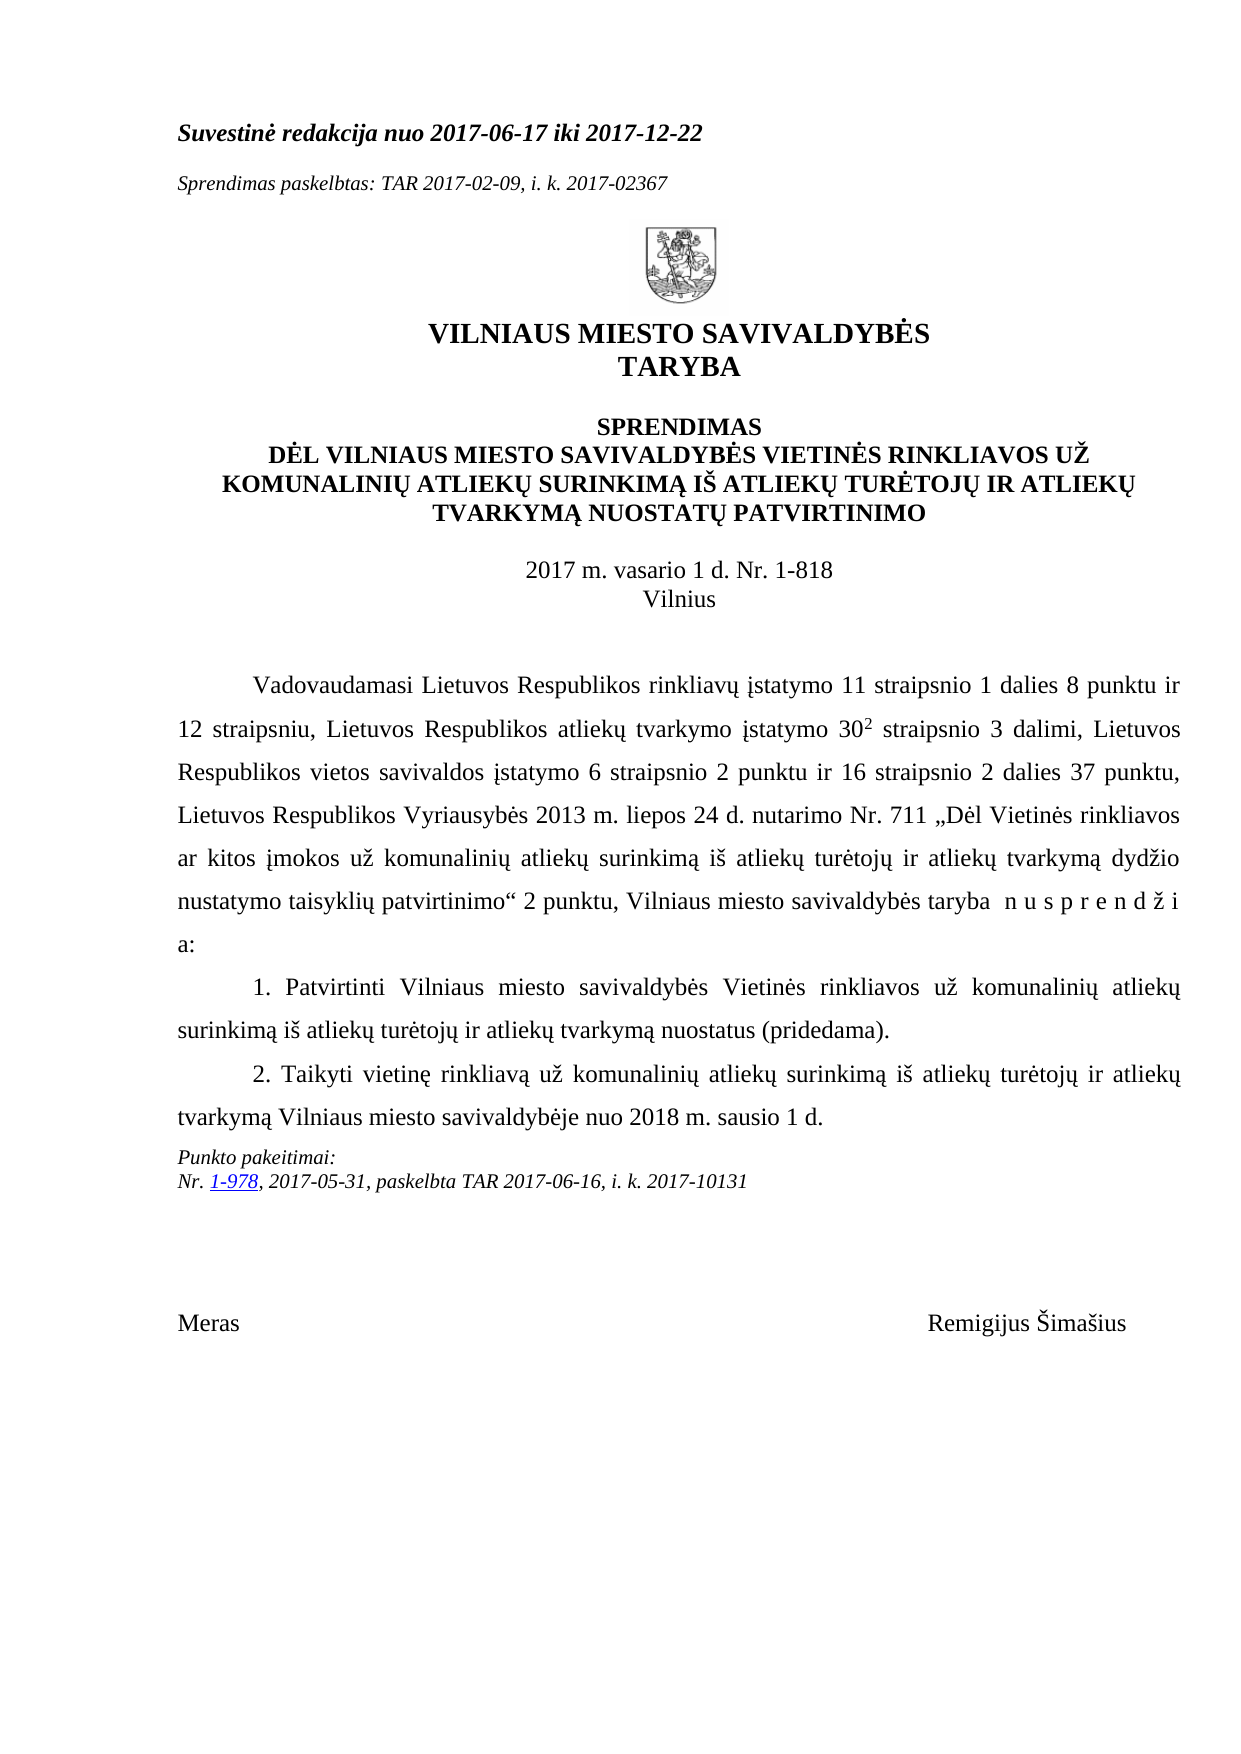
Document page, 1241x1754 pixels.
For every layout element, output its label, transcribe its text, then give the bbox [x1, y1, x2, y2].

text 2017 m. vasario 1 d. Nr. 1-818 [177, 556, 1181, 584]
text Suvestinė redakcija nuo 2017-06-17 iki 2017-12-22 [177, 118, 1181, 147]
text Punkto pakeitimai: [177, 1145, 1181, 1169]
text Sprendimas paskelbtas: TAR 2017-02-09, i. k. 2017-02367 [177, 171, 1181, 195]
text TARYBA [177, 349, 1181, 383]
text Nr. 1-978, 2017-05-31, paskelbta TAR 2017-06-16, i. k. 2017-10131 [177, 1169, 1181, 1193]
text SPRENDIMAS [177, 412, 1181, 441]
text DĖL VILNIAUS MIESTO SAVIVALDYBĖS VIETINĖS RINKLIAVOS UŽ KOMUNALINIŲ ATLIEKŲ SURINKIMĄ IŠ ATLIEKŲ TURĖTOJŲ IR ATLIEKŲ TVARKYMĄ NUOSTATŲ PATVIRTINIMO [177, 441, 1181, 527]
text Meras Remigijus Šimašius [177, 1308, 1181, 1337]
text Vilnius [177, 584, 1181, 613]
text Vadovaudamasi Lietuvos Respublikos rinkliavų įstatymo 11 straipsnio 1 dalies 8 punktu ir 12 straipsniu, Lietuvos Respublikos atliekų tvarkymo įstatymo 302 straipsnio 3 dalimi, Lietuvos Respublikos vietos savivaldos įstatymo 6 straipsnio 2 punktu ir 16 straipsnio 2 dalies 37 punktu, Lietuvos Respublikos Vyriausybės 2013 m. liepos 24 d. nutarimo Nr. 711 „Dėl Vietinės rinkliavos ar kitos įmokos už komunalinių atliekų surinkimą iš atliekų turėtojų ir atliekų tvarkymą dydžio nustatymo taisyklių patvirtinimo“ 2 punktu, Vilniaus miesto savivaldybės taryba n u s p r e n d ž i a: [177, 671, 1181, 958]
text 2. Taikyti vietinę rinkliavą už komunalinių atliekų surinkimą iš atliekų turėtojų ir atliekų tvarkymą Vilniaus miesto savivaldybėje nuo 2018 m. sausio 1 d. [177, 1059, 1181, 1131]
text 1. Patvirtinti Vilniaus miesto savivaldybės Vietinės rinkliavos už komunalinių atliekų surinkimą iš atliekų turėtojų ir atliekų tvarkymą nuostatus (pridedama). [177, 972, 1181, 1044]
text VILNIAUS MIESTO SAVIVALDYBĖS [177, 316, 1181, 349]
